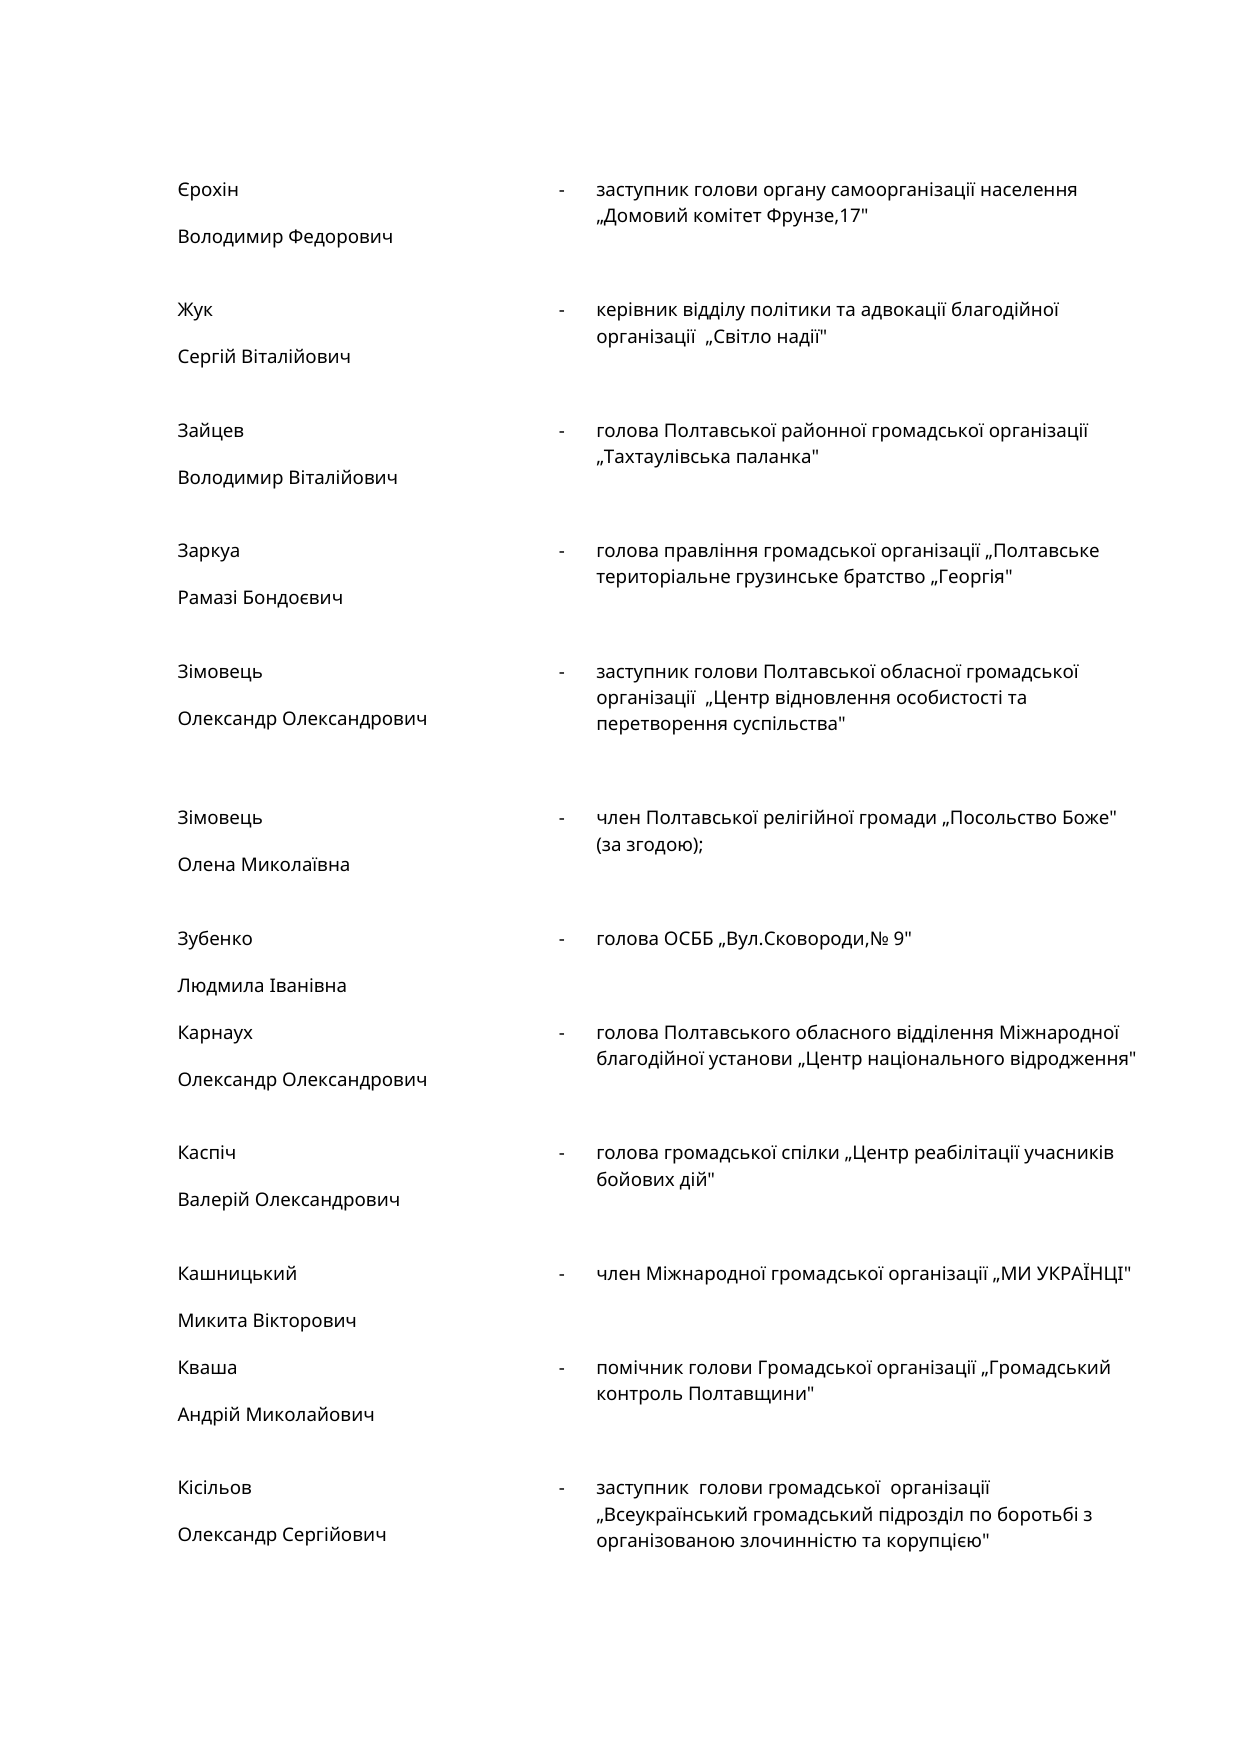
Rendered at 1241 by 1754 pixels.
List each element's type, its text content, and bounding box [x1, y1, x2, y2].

table_cell Карнаух Олександр Олександрович [177, 1008, 558, 1128]
table_cell - [559, 526, 596, 647]
table_cell Кашницький Микита Вікторович [177, 1249, 558, 1343]
table_cell - [559, 406, 596, 526]
table_cell - [559, 1129, 596, 1249]
table_cell Жук Сергій Віталійович [177, 286, 558, 406]
table_cell Єрохін Володимир Федорович [177, 165, 558, 286]
table_cell Зімовець Олександр Олександрович [177, 647, 558, 793]
table_cell - [559, 1464, 596, 1610]
table_cell Кваша Андрій Миколайович [177, 1343, 558, 1463]
table_cell керівник відділу політики та адвокації благодійної організації „Світло надії" [596, 286, 1146, 406]
table_cell голова Полтавської районної громадської організації „Тахтаулівська паланка" [596, 406, 1146, 526]
table_cell [596, 118, 1146, 165]
table_cell - [559, 647, 596, 793]
table_cell [177, 118, 558, 165]
table_cell заступник голови Полтавської обласної громадської організації „Центр відновлення особистості та перетворення суспільства" [596, 647, 1146, 793]
table_cell голова ОСББ „Вул.Сковороди,№ 9" [596, 914, 1146, 1008]
table_cell - [559, 1008, 596, 1128]
table_cell голова правління громадської організації „Полтавське територіальне грузинське братство „Георгія" [596, 526, 1146, 647]
table_cell Зімовець Олена Миколаївна [177, 794, 558, 914]
table_cell - [559, 1249, 596, 1343]
table_cell - [559, 914, 596, 1008]
table_cell Заркуа Рамазі Бондоєвич [177, 526, 558, 647]
table_cell помічник голови Громадської організації „Громадський контроль Полтавщини" [596, 1343, 1146, 1463]
table_cell - [559, 165, 596, 286]
table_cell - [559, 286, 596, 406]
table_cell заступник голови громадської організації „Всеукраїнський громадський підрозділ по боротьбі з організованою злочинністю та корупцією" [596, 1464, 1146, 1610]
table_cell член Полтавської релігійної громади „Посольство Боже" (за згодою); [596, 794, 1146, 914]
table_cell - [559, 794, 596, 914]
table_cell - [559, 118, 596, 165]
table_cell Каспіч Валерій Олександрович [177, 1129, 558, 1249]
table_cell член Міжнародної громадської організації „МИ УКРАЇНЦІ" [596, 1249, 1146, 1343]
table_cell Зубенко Людмила Іванівна [177, 914, 558, 1008]
table_cell Зайцев Володимир Віталійович [177, 406, 558, 526]
table_cell Кісільов Олександр Сергійович [177, 1464, 558, 1610]
table_cell голова Полтавського обласного відділення Міжнародної благодійної установи „Центр національного відродження" [596, 1008, 1146, 1128]
table_cell голова громадської спілки „Центр реабілітації учасників бойових дій" [596, 1129, 1146, 1249]
table_cell - [559, 1343, 596, 1463]
table_cell заступник голови органу самоорганізації населення „Домовий комітет Фрунзе,17" [596, 165, 1146, 286]
